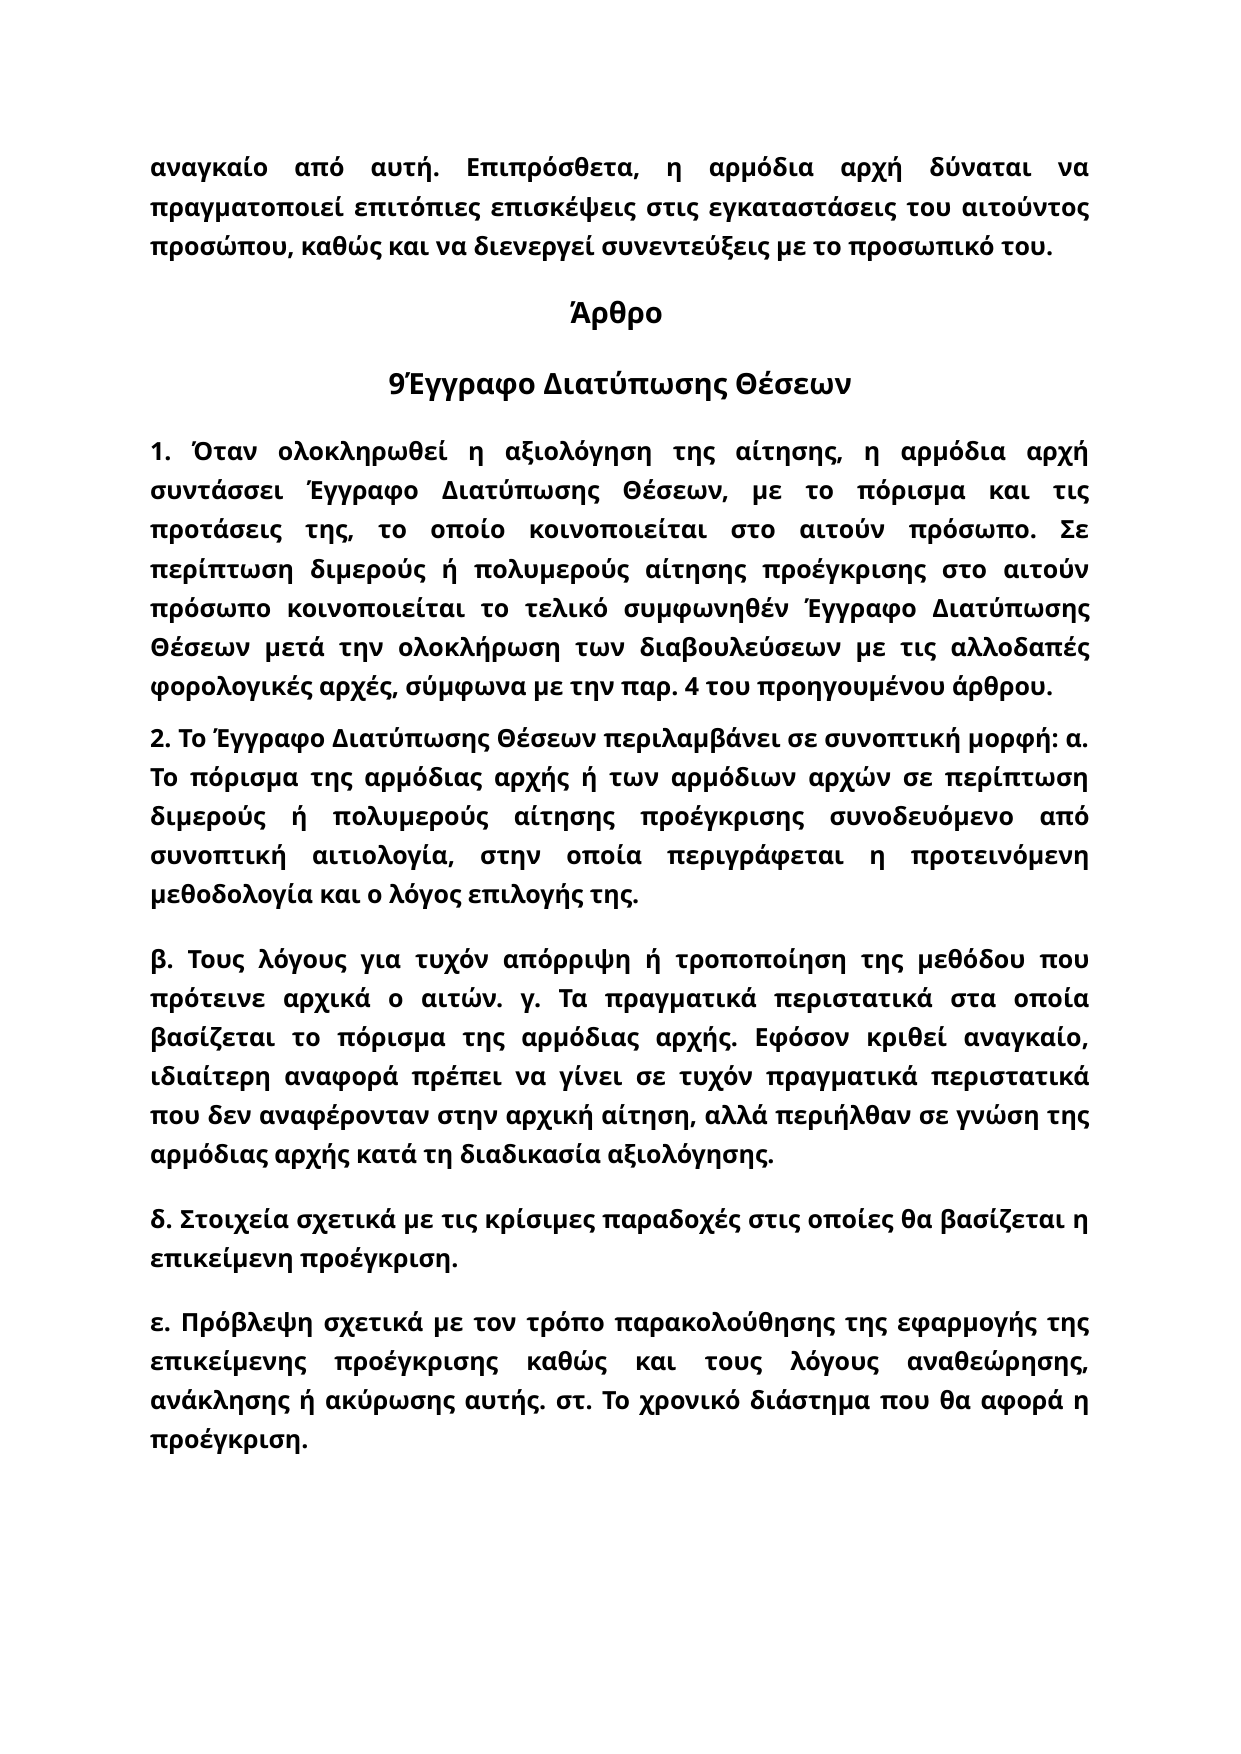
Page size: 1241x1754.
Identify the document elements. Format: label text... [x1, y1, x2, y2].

text ε. Πρόβλεψη σχετικά με τον τρόπο παρακολούθησης της εφαρμογής της επικείμενης προέγκρισης καθώς και τους λόγους αναθεώρησης, ανάκλησης ή ακύρωσης αυτής. στ. Το χρονικό διάστημα που θα αφορά η προέγκριση. [150, 1304, 1090, 1456]
text δ. Στοιχεία σχετικά με τις κρίσιμες παραδοχές στις οποίες θα βασίζεται η επικείμενη προέγκριση. [150, 1201, 1090, 1274]
text 1. Όταν ολοκληρωθεί η αξιολόγηση της αίτησης, η αρμόδια αρχή συντάσσει Έγγραφο Διατύπωσης Θέσεων, με το πόρισμα και τις προτάσεις της, το οποίο κοινοποιείται στο αιτούν πρόσωπο. Σε περίπτωση διμερούς ή πολυμερούς αίτησης προέγκρισης στο αιτούν πρόσωπο κοινοποιείται το τελικό συμφωνηθέν Έγγραφο Διατύπωσης Θέσεων μετά την ολοκλήρωση των διαβουλεύσεων με τις αλλοδαπές φορολογικές αρχές, σύμφωνα με την παρ. 4 του προηγουμένου άρθρου. [150, 434, 1090, 703]
text 2. Το Έγγραφο Διατύπωσης Θέσεων περιλαμβάνει σε συνοπτική μορφή: α. Το πόρισμα της αρμόδιας αρχής ή των αρμόδιων αρχών σε περίπτωση διμερούς ή πολυμερούς αίτησης προέγκρισης συνοδευόμενο από συνοπτική αιτιολογία, στην οποία περιγράφεται η προτεινόμενη μεθοδολογία και ο λόγος επιλογής της. [150, 720, 1090, 911]
text β. Τους λόγους για τυχόν απόρριψη ή τροποποίηση της μεθόδου που πρότεινε αρχικά ο αιτών. γ. Τα πραγματικά περιστατικά στα οποία βασίζεται το πόρισμα της αρμόδιας αρχής. Εφόσον κριθεί αναγκαίο, ιδιαίτερη αναφορά πρέπει να γίνει σε τυχόν πραγματικά περιστατικά που δεν αναφέρονταν στην αρχική αίτηση, αλλά περιήλθαν σε γνώση της αρμόδιας αρχής κατά τη διαδικασία αξιολόγησης. [150, 941, 1090, 1171]
subtitle 9Έγγραφο Διατύπωσης Θέσεων [150, 363, 1090, 403]
subtitle Άρθρο [150, 292, 1090, 332]
text αναγκαίο από αυτή. Επιπρόσθετα, η αρμόδια αρχή δύναται να πραγματοποιεί επιτόπιες επισκέψεις στις εγκαταστάσεις του αιτούντος προσώπου, καθώς και να διενεργεί συνεντεύξεις με το προσωπικό του. [150, 150, 1090, 262]
